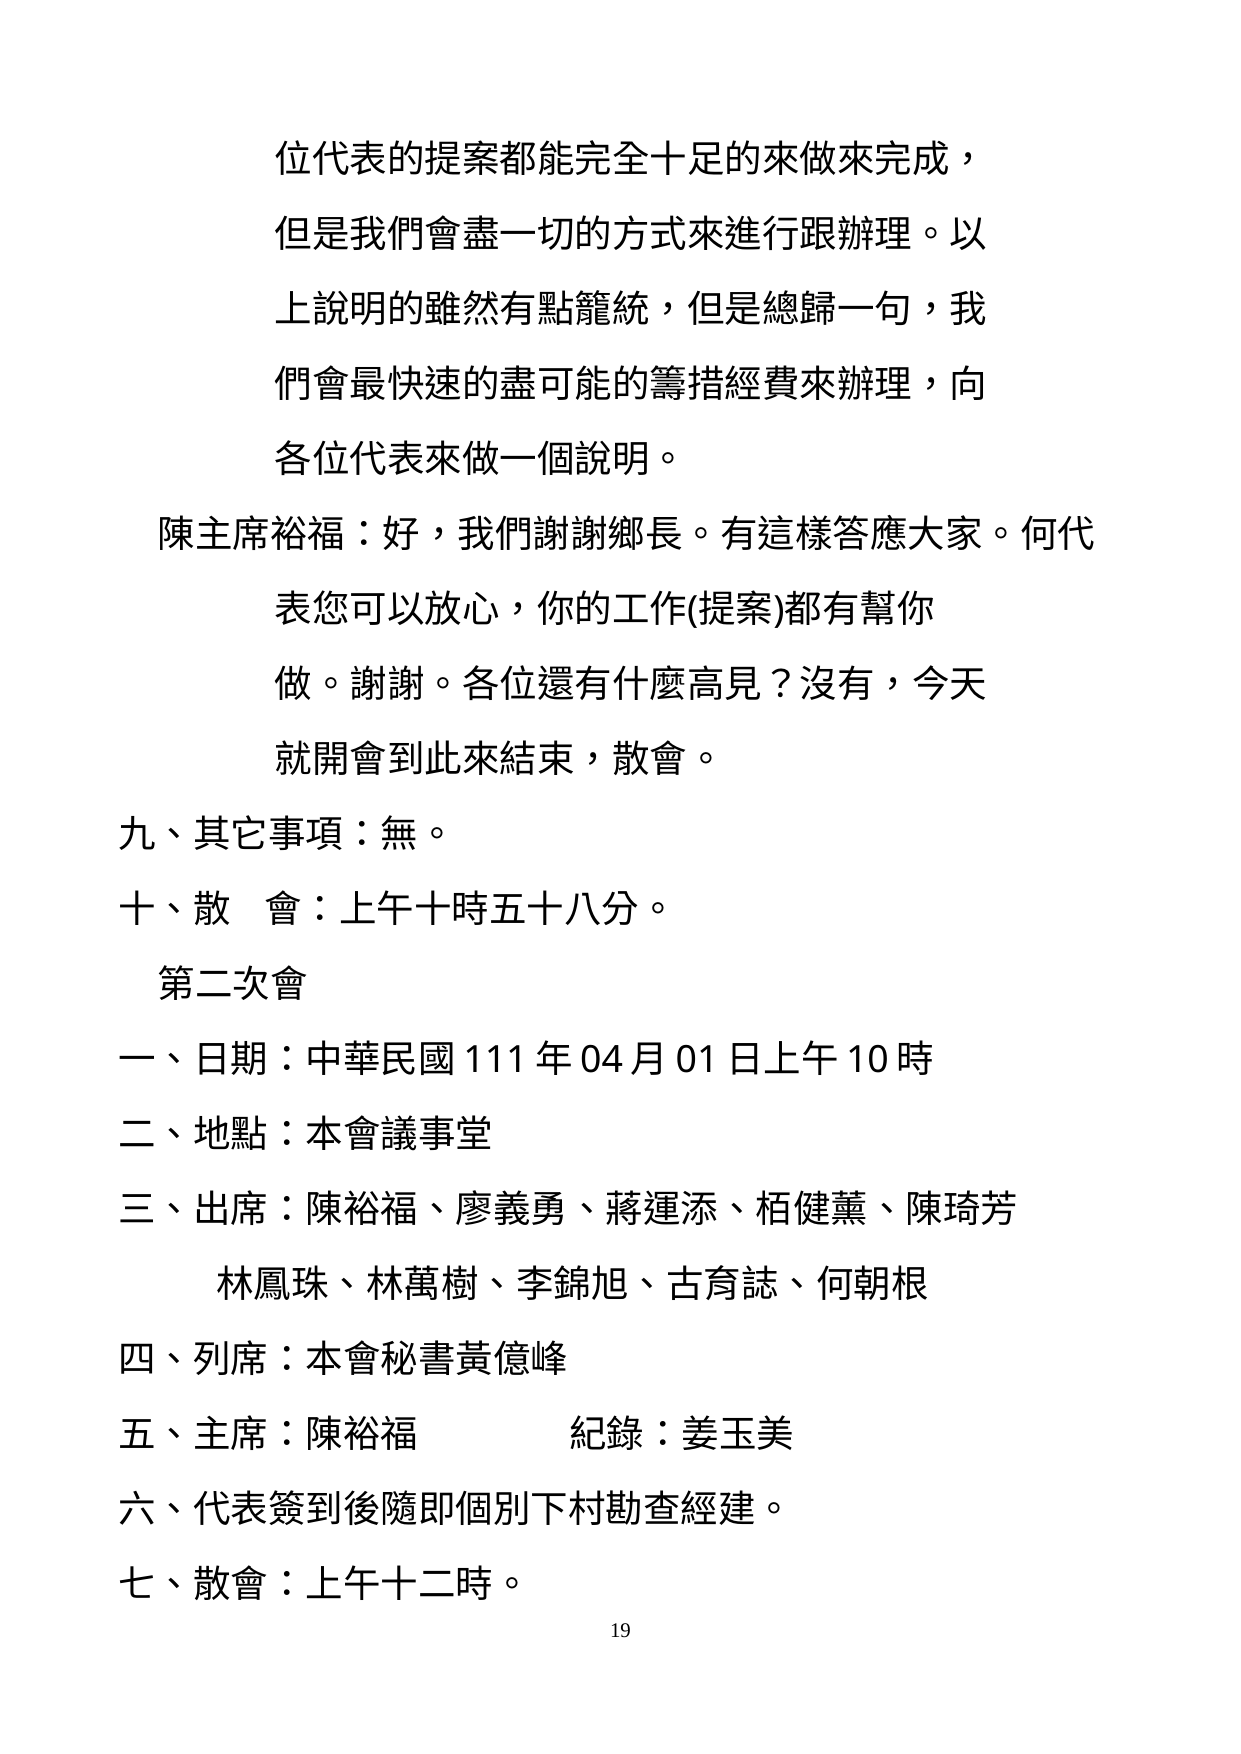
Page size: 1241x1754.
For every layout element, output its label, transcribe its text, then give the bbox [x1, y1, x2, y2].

text 陳主席裕福：好，我們謝謝鄉長。有這樣答應大家。何代 [118, 493, 1131, 568]
text 六、代表簽到後隨即個別下村勘查經建。 [118, 1468, 1131, 1543]
text 一、日期：中華民國111年04月01日上午10時 [118, 1018, 1131, 1093]
text 四、列席：本會秘書黃億峰 [118, 1318, 1131, 1393]
text 十、散 會：上午十時五十八分。 [118, 868, 1131, 943]
text 林鳳珠、林萬樹、李錦旭、古育誌、何朝根 [118, 1243, 1131, 1318]
text 五、主席：陳裕福 紀錄：姜玉美 [118, 1393, 1131, 1468]
text 七、散會：上午十二時。 [118, 1543, 1131, 1618]
text 二、地點：本會議事堂 [118, 1093, 1131, 1168]
text 九、其它事項：無。 [118, 793, 1131, 868]
text 第二次會 [118, 943, 1131, 1018]
text 上說明的雖然有點籠統，但是總歸一句，我 [118, 268, 1131, 343]
text 各位代表來做一個說明。 [118, 418, 1131, 493]
text 位代表的提案都能完全十足的來做來完成， [118, 118, 1131, 193]
text 就開會到此來結束，散會。 [118, 718, 1131, 793]
text 們會最快速的盡可能的籌措經費來辦理，向 [118, 343, 1131, 418]
text 表您可以放心，你的工作(提案)都有幫你 [118, 568, 1131, 643]
text 但是我們會盡一切的方式來進行跟辦理。以 [118, 193, 1131, 268]
text 做。謝謝。各位還有什麼高見？沒有，今天 [118, 643, 1131, 718]
text 三、出席：陳裕福、廖義勇、蔣運添、栢健薰、陳琦芳 [118, 1168, 1131, 1243]
